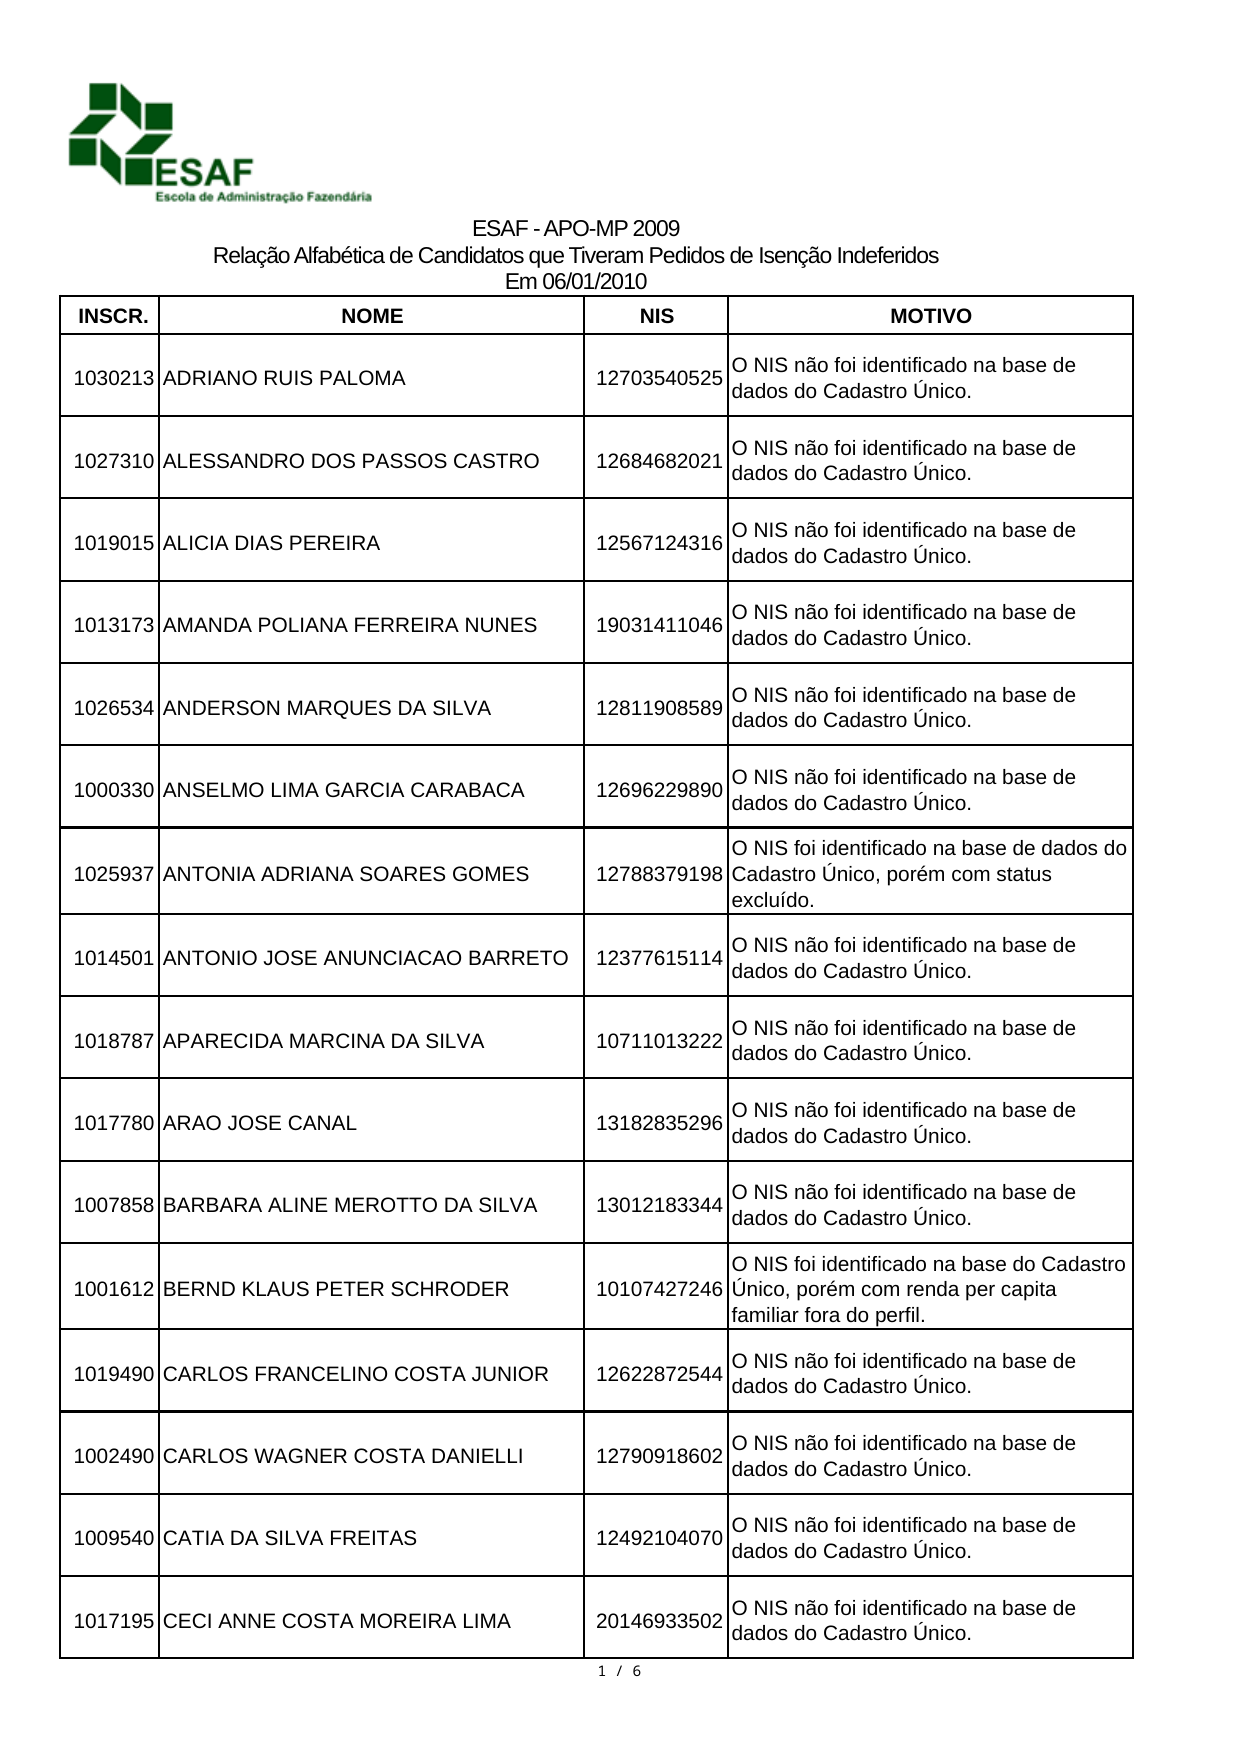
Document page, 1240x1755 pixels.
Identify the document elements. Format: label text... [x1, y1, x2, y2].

table_cell 1026534 [61, 664, 158, 744]
table_cell O NIS não foi identificado na base de dados do Cadastro Único. [729, 915, 1132, 995]
table_cell O NIS não foi identificado na base de dados do Cadastro Único. [729, 582, 1132, 662]
table_cell 1007858 [61, 1162, 158, 1242]
table_cell ALESSANDRO DOS PASSOS CASTRO [160, 417, 583, 497]
table_cell O NIS não foi identificado na base de dados do Cadastro Único. [729, 997, 1132, 1077]
table_cell CARLOS FRANCELINO COSTA JUNIOR [160, 1330, 583, 1410]
table_cell BERND KLAUS PETER SCHRODER [160, 1244, 583, 1328]
table_cell 1000330 [61, 746, 158, 826]
table_cell 12790918602 [585, 1413, 727, 1493]
table_cell O NIS não foi identificado na base de dados do Cadastro Único. [729, 1577, 1132, 1657]
table_cell AMANDA POLIANA FERREIRA NUNES [160, 582, 583, 662]
table_cell 12492104070 [585, 1495, 727, 1575]
table_header MOTIVO [729, 297, 1132, 333]
table_cell 13182835296 [585, 1079, 727, 1159]
table_cell CATIA DA SILVA FREITAS [160, 1495, 583, 1575]
table_cell 1025937 [61, 829, 158, 913]
table_cell O NIS foi identificado na base de dados do Cadastro Único, porém com status excluído. [729, 829, 1132, 913]
table_cell 12788379198 [585, 829, 727, 913]
table_cell 1009540 [61, 1495, 158, 1575]
table_cell 1017780 [61, 1079, 158, 1159]
table_cell O NIS não foi identificado na base de dados do Cadastro Único. [729, 1079, 1132, 1159]
table_cell 13012183344 [585, 1162, 727, 1242]
table_cell 1017195 [61, 1577, 158, 1657]
table_cell ARAO JOSE CANAL [160, 1079, 583, 1159]
table_cell BARBARA ALINE MEROTTO DA SILVA [160, 1162, 583, 1242]
table_cell O NIS não foi identificado na base de dados do Cadastro Único. [729, 664, 1132, 744]
table_cell 12622872544 [585, 1330, 727, 1410]
table_cell APARECIDA MARCINA DA SILVA [160, 997, 583, 1077]
table_cell 12703540525 [585, 335, 727, 415]
table_cell 1019015 [61, 499, 158, 579]
table_cell 12567124316 [585, 499, 727, 579]
table_header INSCR. [61, 297, 158, 333]
table_cell O NIS não foi identificado na base de dados do Cadastro Único. [729, 335, 1132, 415]
table_cell O NIS foi identificado na base do Cadastro Único, porém com renda per capita familiar fora do perfil. [729, 1244, 1132, 1328]
table_cell 1014501 [61, 915, 158, 995]
table_cell 1027310 [61, 417, 158, 497]
table_cell 12696229890 [585, 746, 727, 826]
table_cell O NIS não foi identificado na base de dados do Cadastro Único. [729, 1330, 1132, 1410]
table_cell O NIS não foi identificado na base de dados do Cadastro Único. [729, 1495, 1132, 1575]
table_cell ANTONIA ADRIANA SOARES GOMES [160, 829, 583, 913]
table_cell ANDERSON MARQUES DA SILVA [160, 664, 583, 744]
table_cell 10711013222 [585, 997, 727, 1077]
table_cell ALICIA DIAS PEREIRA [160, 499, 583, 579]
table_cell 20146933502 [585, 1577, 727, 1657]
table_cell O NIS não foi identificado na base de dados do Cadastro Único. [729, 499, 1132, 579]
text Em 06/01/2010 [63, 268, 1089, 294]
table_header NIS [585, 297, 727, 333]
table_cell 19031411046 [585, 582, 727, 662]
table_cell 12377615114 [585, 915, 727, 995]
table_cell ANTONIO JOSE ANUNCIACAO BARRETO [160, 915, 583, 995]
table_cell O NIS não foi identificado na base de dados do Cadastro Único. [729, 746, 1132, 826]
table_cell 10107427246 [585, 1244, 727, 1328]
table_cell O NIS não foi identificado na base de dados do Cadastro Único. [729, 1413, 1132, 1493]
table_cell O NIS não foi identificado na base de dados do Cadastro Único. [729, 417, 1132, 497]
table_cell CECI ANNE COSTA MOREIRA LIMA [160, 1577, 583, 1657]
table_cell 1018787 [61, 997, 158, 1077]
table_cell 1002490 [61, 1413, 158, 1493]
table_cell ANSELMO LIMA GARCIA CARABACA [160, 746, 583, 826]
table_header NOME [160, 297, 583, 333]
table_cell 1030213 [61, 335, 158, 415]
table_cell CARLOS WAGNER COSTA DANIELLI [160, 1413, 583, 1493]
table_cell O NIS não foi identificado na base de dados do Cadastro Único. [729, 1162, 1132, 1242]
table_cell ADRIANO RUIS PALOMA [160, 335, 583, 415]
table_cell 1001612 [61, 1244, 158, 1328]
table_cell 1013173 [61, 582, 158, 662]
text Relação Alfabética de Candidatos que Tiveram Pedidos de Isenção Indeferidos [63, 242, 1089, 268]
table_cell 12684682021 [585, 417, 727, 497]
table_cell 12811908589 [585, 664, 727, 744]
text ESAF - APO-MP 2009 [63, 215, 1089, 242]
table_cell 1019490 [61, 1330, 158, 1410]
